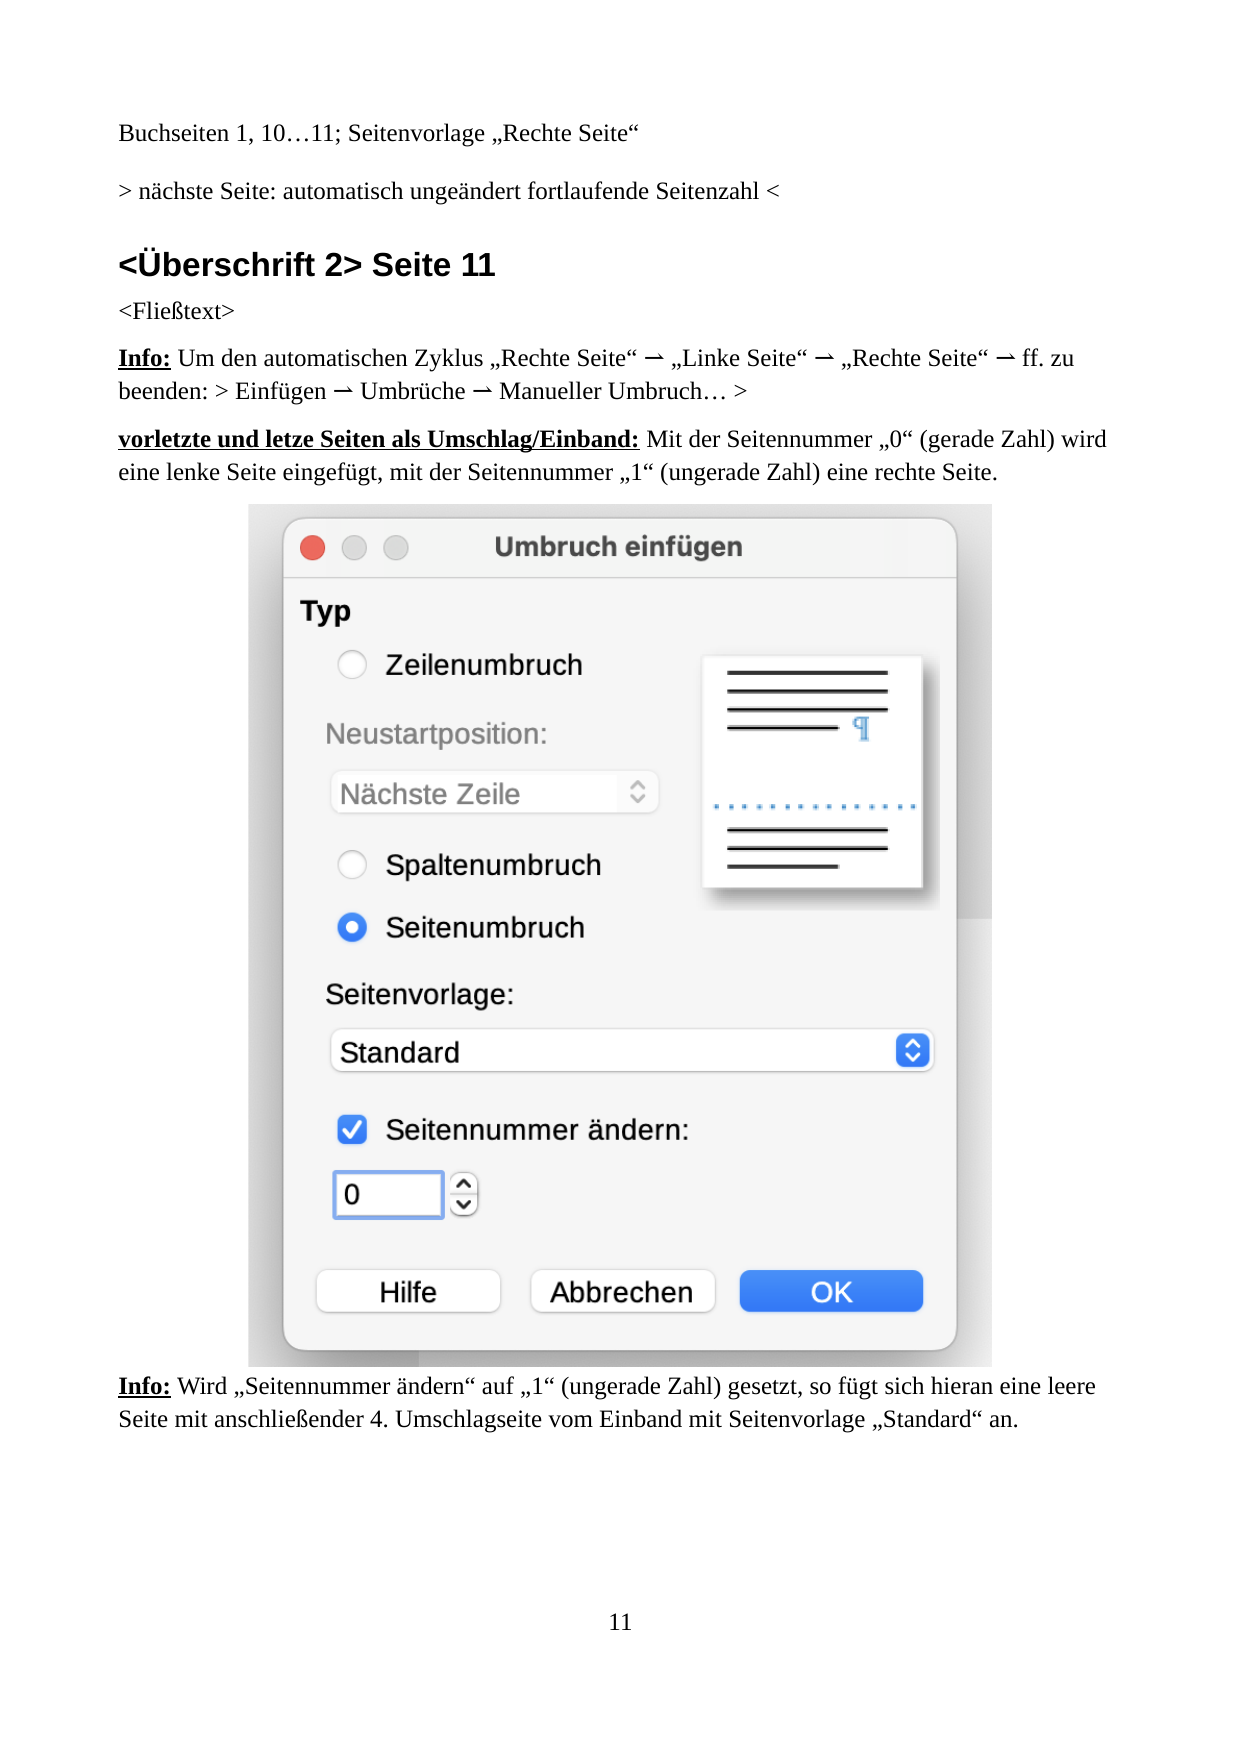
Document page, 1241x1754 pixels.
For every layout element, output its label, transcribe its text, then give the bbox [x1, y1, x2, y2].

text Info: Um den automatischen Zyklus „Rechte Seite“ ⇀ „Linke Seite“ ⇀ „Rechte Seite“ ⇀ ff. zu beenden: > Einfügen ⇀ Umbrüche ⇀ Manueller Umbruch… > [118, 343, 1122, 405]
picture [248, 504, 992, 1367]
text Info: Wird „Seitennummer ändern“ auf „1“ (ungerade Zahl) gesetzt, so fügt sich hieran eine leere Seite mit anschließender 4. Umschlagseite vom Einband mit Seitenvorlage „Standard“ an. [118, 504, 1122, 1433]
text > nächste Seite: automatisch ungeändert fortlaufende Seitenzahl < [118, 176, 1122, 205]
text vorletzte und letze Seiten als Umschlag/Einband: Mit der Seitennummer „0“ (gerade Zahl) wird eine lenke Seite eingefügt, mit der Seitennummer „1“ (ungerade Zahl) eine rechte Seite. [118, 424, 1122, 486]
text <Fließtext> [118, 296, 1122, 324]
subtitle <Überschrift 2> Seite 11 [118, 245, 1122, 283]
